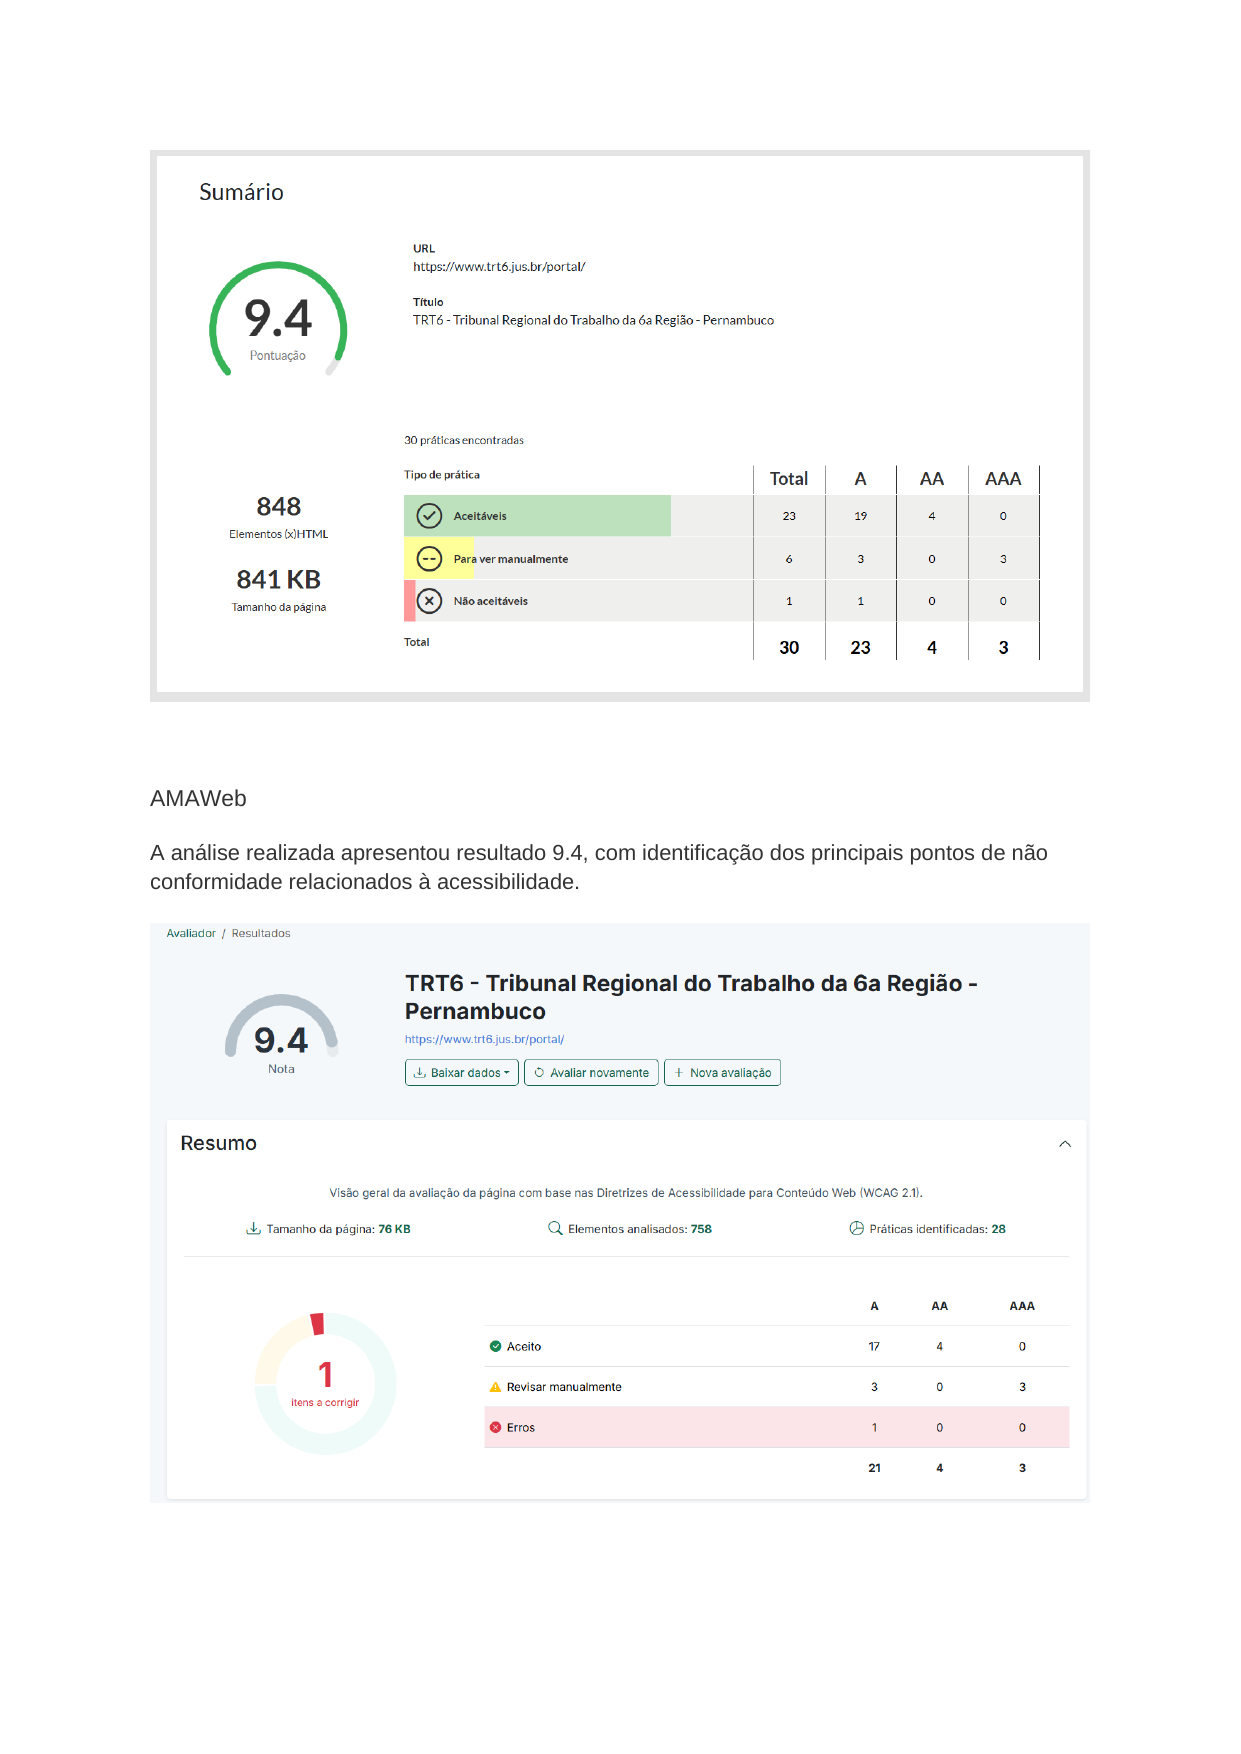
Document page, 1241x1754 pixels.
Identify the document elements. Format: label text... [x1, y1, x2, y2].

picture [150, 923, 1091, 1503]
picture [150, 150, 1091, 702]
text AMAWeb [150, 785, 1090, 811]
text A análise realizada apresentou resultado 9.4, com identificação dos principais pontos de não conformidade relacionados à acessibilidade. [150, 840, 1090, 894]
